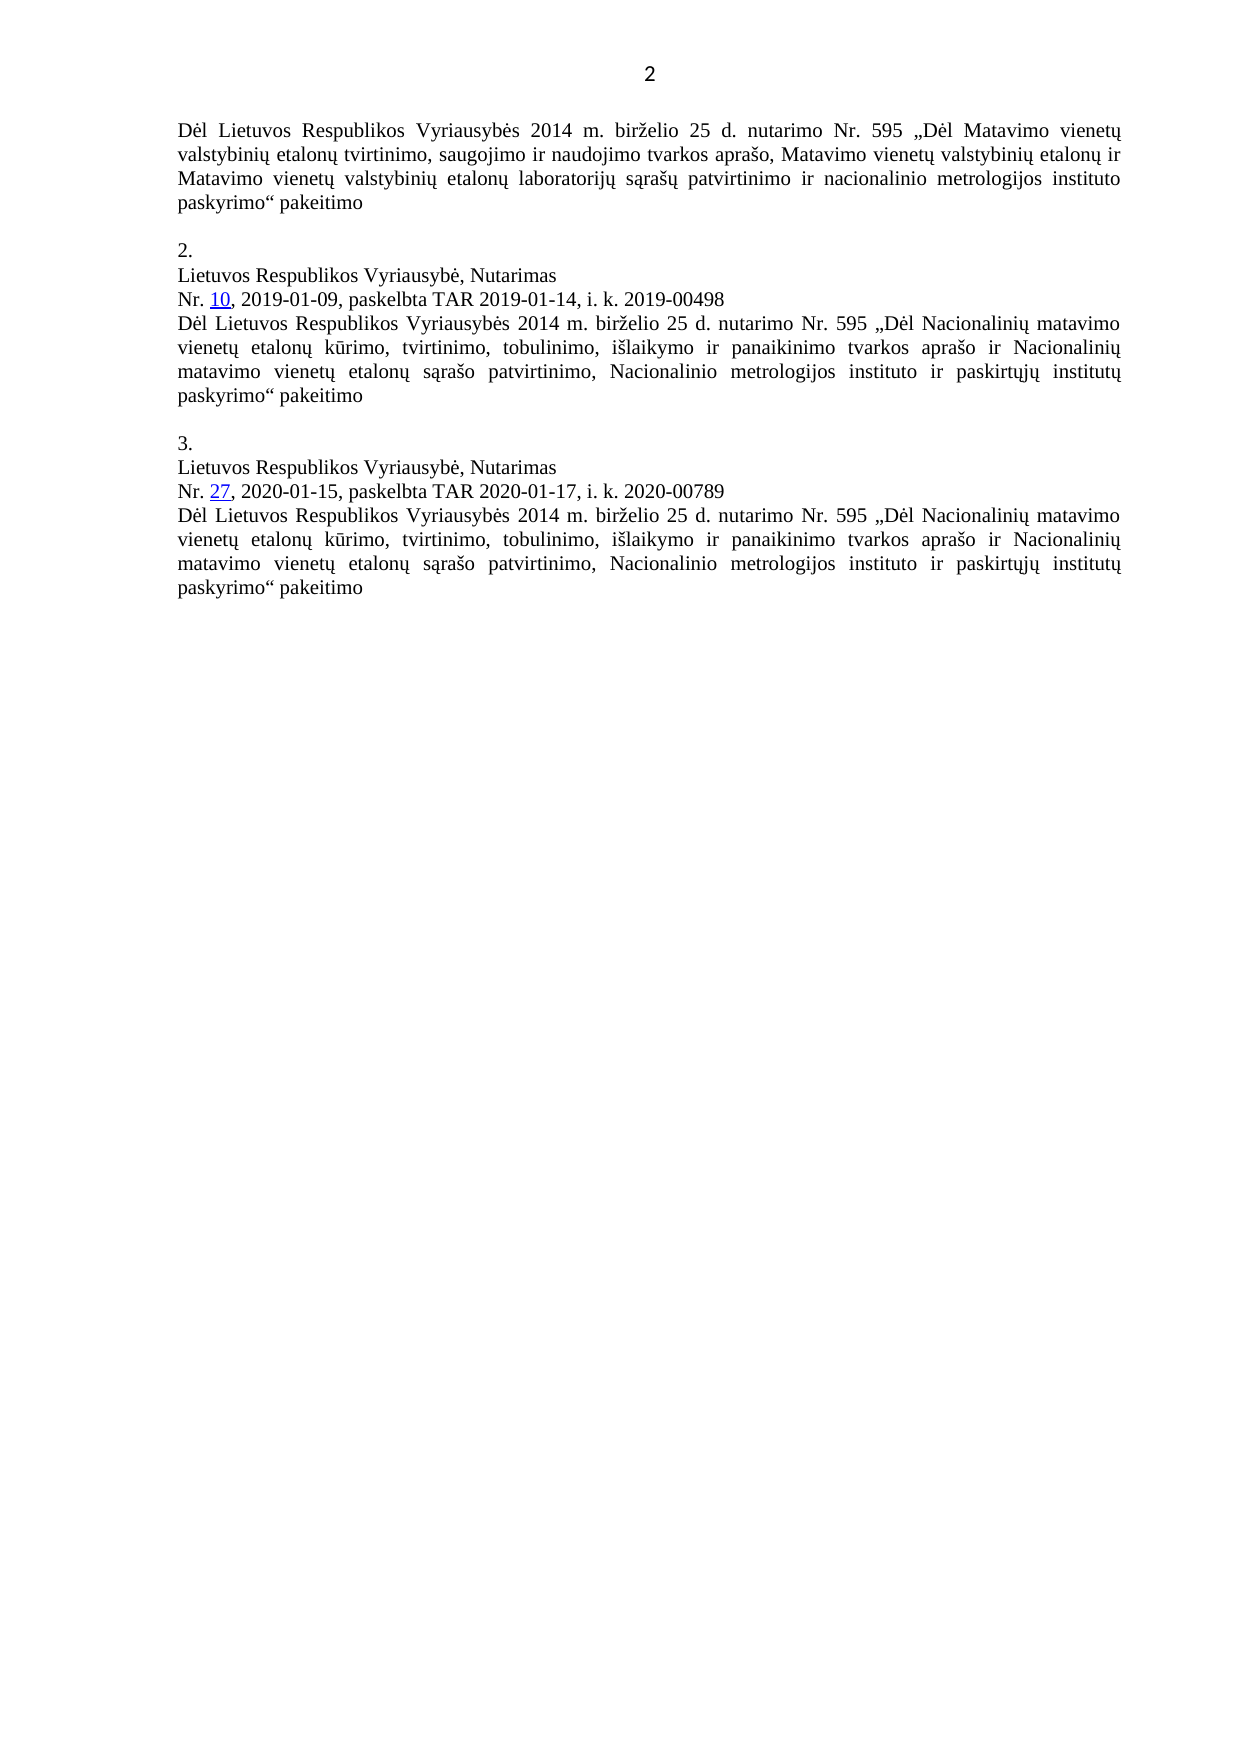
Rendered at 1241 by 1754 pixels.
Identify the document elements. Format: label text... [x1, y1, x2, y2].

text Dėl Lietuvos Respublikos Vyriausybės 2014 m. birželio 25 d. nutarimo Nr. 595 „Dėl Matavimo vienetų valstybinių etalonų tvirtinimo, saugojimo ir naudojimo tvarkos aprašo, Matavimo vienetų valstybinių etalonų ir Matavimo vienetų valstybinių etalonų laboratorijų sąrašų patvirtinimo ir nacionalinio metrologijos instituto paskyrimo“ pakeitimo [177, 118, 1122, 214]
text Dėl Lietuvos Respublikos Vyriausybės 2014 m. birželio 25 d. nutarimo Nr. 595 „Dėl Nacionalinių matavimo vienetų etalonų kūrimo, tvirtinimo, tobulinimo, išlaikymo ir panaikinimo tvarkos aprašo ir Nacionalinių matavimo vienetų etalonų sąrašo patvirtinimo, Nacionalinio metrologijos instituto ir paskirtųjų institutų paskyrimo“ pakeitimo [177, 311, 1122, 407]
text Lietuvos Respublikos Vyriausybė, Nutarimas [177, 262, 1122, 287]
text Nr. 27, 2020-01-15, paskelbta TAR 2020-01-17, i. k. 2020-00789 [177, 479, 1122, 503]
text 3. [177, 431, 1122, 455]
text Dėl Lietuvos Respublikos Vyriausybės 2014 m. birželio 25 d. nutarimo Nr. 595 „Dėl Nacionalinių matavimo vienetų etalonų kūrimo, tvirtinimo, tobulinimo, išlaikymo ir panaikinimo tvarkos aprašo ir Nacionalinių matavimo vienetų etalonų sąrašo patvirtinimo, Nacionalinio metrologijos instituto ir paskirtųjų institutų paskyrimo“ pakeitimo [177, 503, 1122, 599]
text Nr. 10, 2019-01-09, paskelbta TAR 2019-01-14, i. k. 2019-00498 [177, 287, 1122, 311]
text 2. [177, 238, 1122, 262]
text Lietuvos Respublikos Vyriausybė, Nutarimas [177, 455, 1122, 479]
